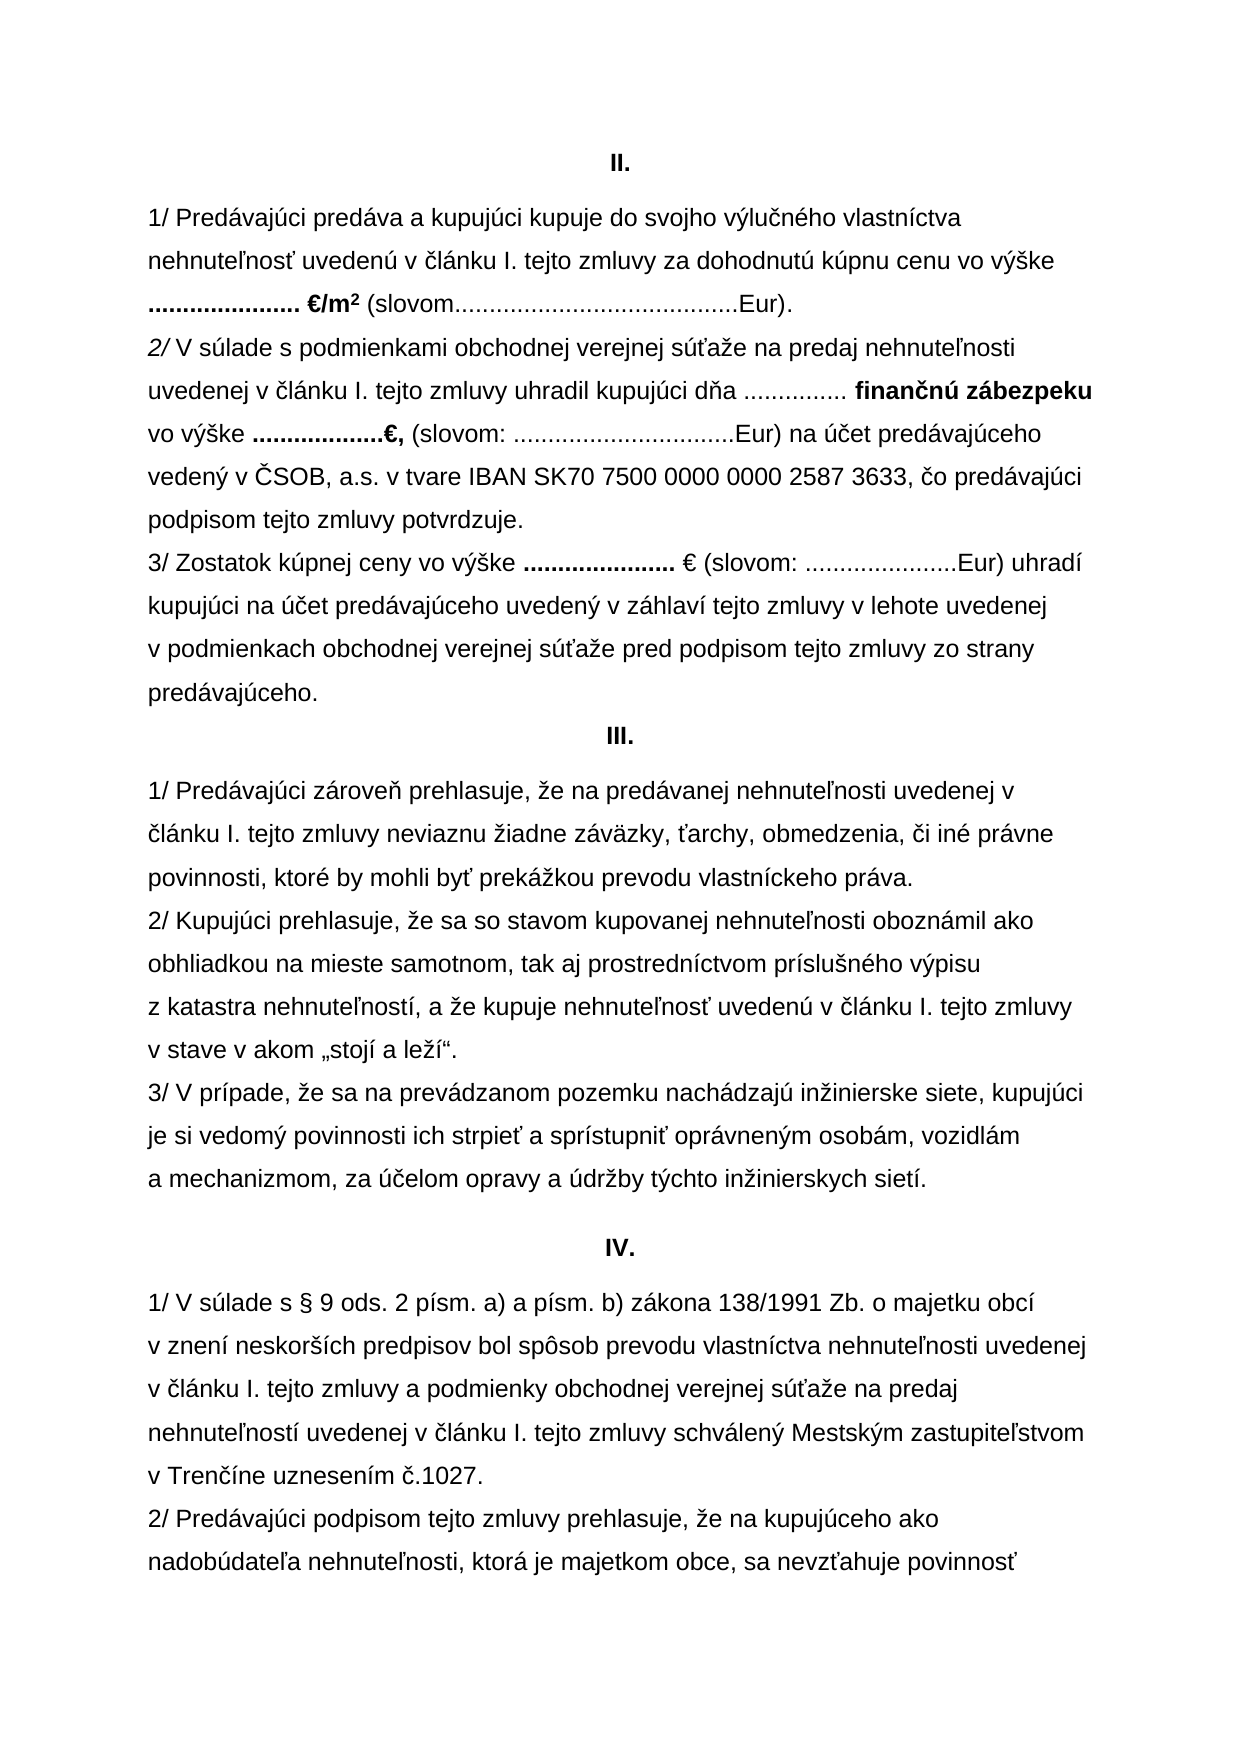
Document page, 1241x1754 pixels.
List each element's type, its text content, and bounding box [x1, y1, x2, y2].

text v podmienkach obchodnej verejnej súťaže pred podpisom tejto zmluvy zo strany [148, 634, 1093, 663]
subtitle IV. [148, 1233, 1093, 1261]
text 1/ Predávajúci predáva a kupujúci kupuje do svojho výlučného vlastníctva nehnuteľnosť uvedenú v článku I. tejto zmluvy za dohodnutú kúpnu cenu vo výške ...................... €/m2 (slovom.........................................Eur). [148, 203, 1093, 318]
text 3/ Zostatok kúpnej ceny vo výške ...................... € (slovom: ......................Eur) uhradí kupujúci na účet predávajúceho uvedený v záhlaví tejto zmluvy v lehote uvedenej [148, 548, 1093, 620]
text 1/ Predávajúci zároveň prehlasuje, že na predávanej nehnuteľnosti uvedenej v článku I. tejto zmluvy neviaznu žiadne záväzky, ťarchy, obmedzenia, či iné právne povinnosti, ktoré by mohli byť prekážkou prevodu vlastníckeho práva. [148, 776, 1093, 891]
text predávajúceho. [148, 678, 1093, 706]
text 1/ V súlade s § 9 ods. 2 písm. a) a písm. b) zákona 138/1991 Zb. o majetku obcí v znení neskorších predpisov bol spôsob prevodu vlastníctva nehnuteľnosti uvedenej v článku I. tejto zmluvy a podmienky obchodnej verejnej súťaže na predaj nehnuteľností uvedenej v článku I. tejto zmluvy schválený Mestským zastupiteľstvom v Trenčíne uznesením č.1027. [148, 1288, 1093, 1489]
text 3/ V prípade, že sa na prevádzanom pozemku nachádzajú inžinierske siete, kupujúci je si vedomý povinnosti ich strpieť a sprístupniť oprávneným osobám, vozidlám a mechanizmom, za účelom opravy a údržby týchto inžinierskych sietí. [148, 1078, 1093, 1193]
subtitle II. [148, 148, 1093, 176]
text 2/ Predávajúci podpisom tejto zmluvy prehlasuje, že na kupujúceho ako nadobúdateľa nehnuteľnosti, ktorá je majetkom obce, sa nevzťahuje povinnosť [148, 1504, 1093, 1576]
text 2/ Kupujúci prehlasuje, že sa so stavom kupovanej nehnuteľnosti oboznámil ako obhliadkou na mieste samotnom, tak aj prostredníctvom príslušného výpisu z katastra nehnuteľností, a že kupuje nehnuteľnosť uvedenú v článku I. tejto zmluvy v stave v akom „stojí a leží“. [148, 906, 1093, 1064]
subtitle III. [148, 721, 1093, 749]
text 2/ V súlade s podmienkami obchodnej verejnej súťaže na predaj nehnuteľnosti uvedenej v článku I. tejto zmluvy uhradil kupujúci dňa ............... finančnú zábezpeku vo výške ...................€, (slovom: ................................Eur) na účet predávajúceho vedený v ČSOB, a.s. v tvare IBAN SK70 7500 0000 0000 2587 3633, čo predávajúci podpisom tejto zmluvy potvrdzuje. [148, 333, 1093, 534]
